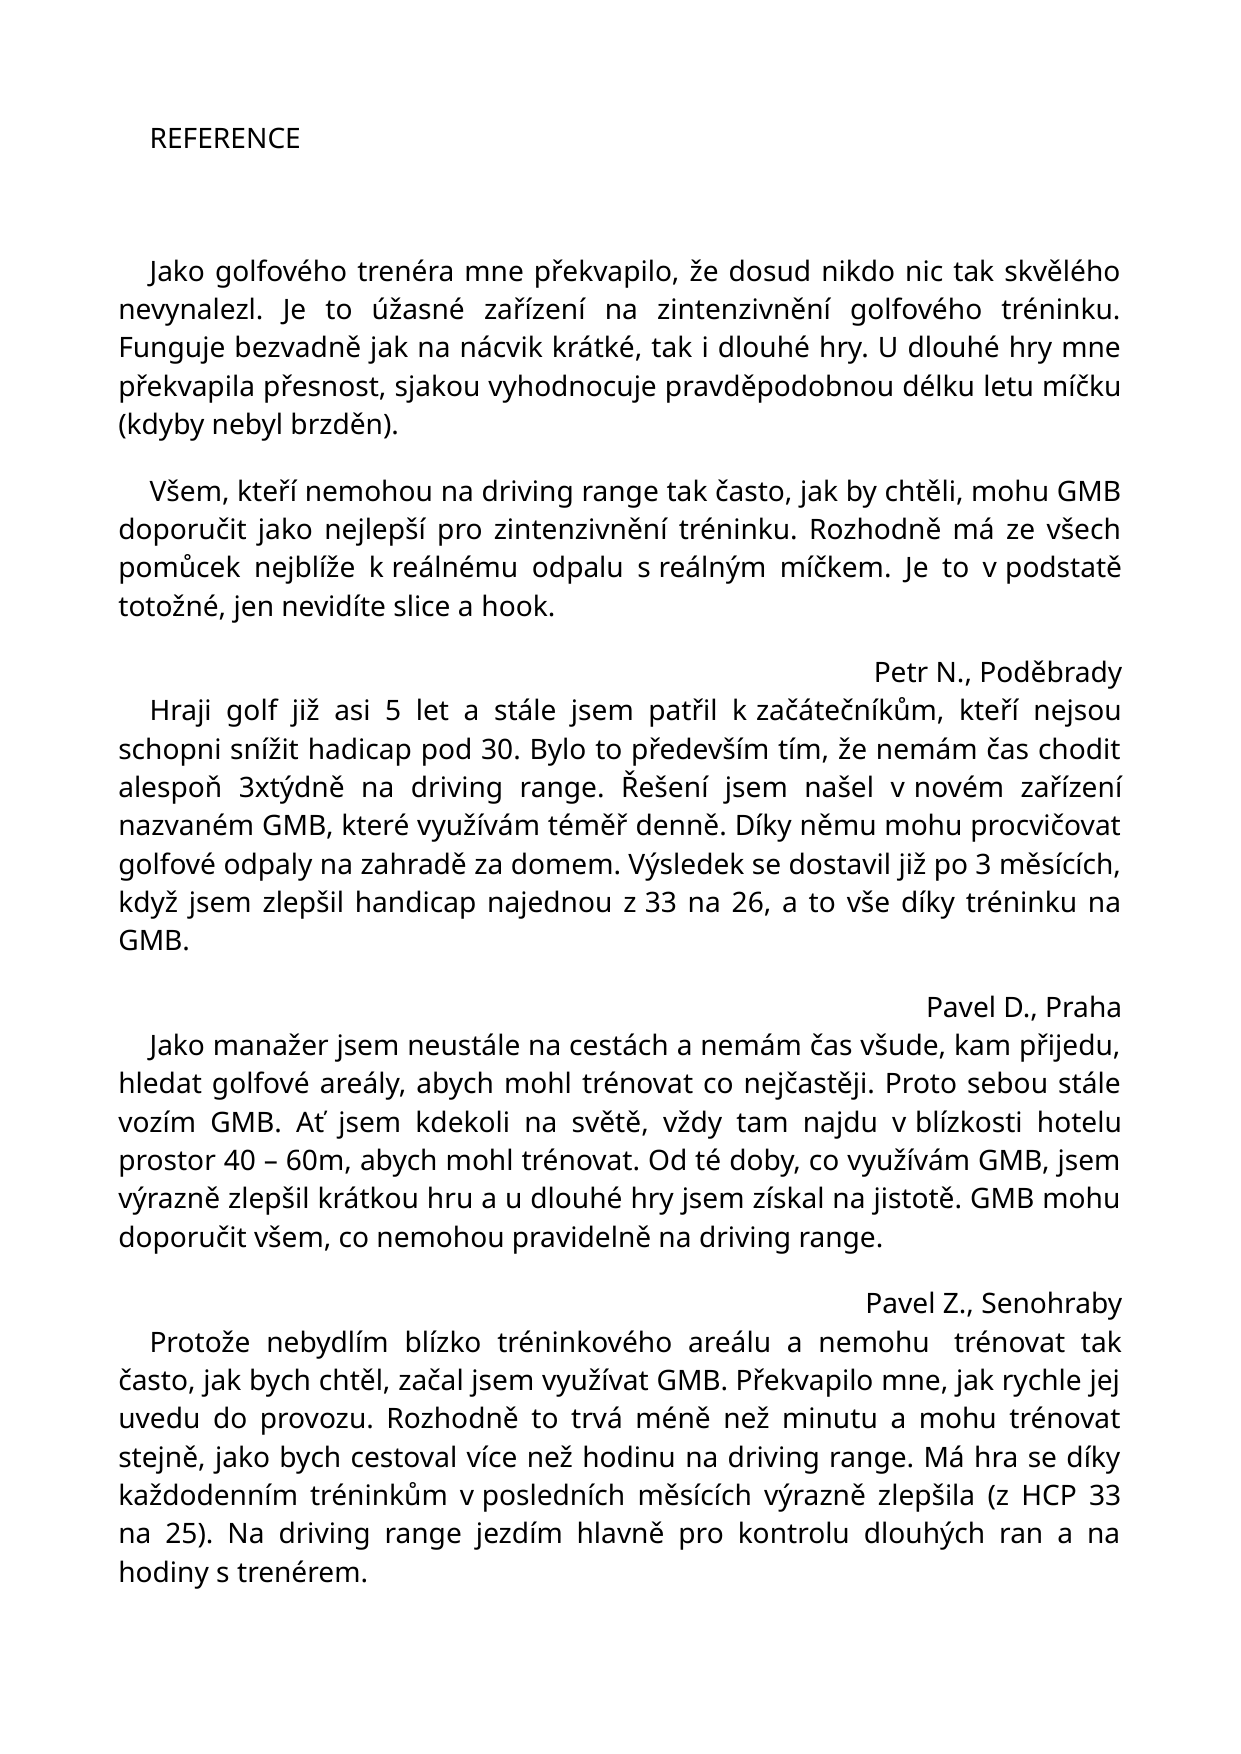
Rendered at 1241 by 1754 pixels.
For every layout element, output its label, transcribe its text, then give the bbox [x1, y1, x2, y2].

text Všem, kteří nemohou na driving range tak často, jak by chtěli, mohu GMB doporučit jako nejlepší pro zintenzivnění tréninku. Rozhodně má ze všech pomůcek nejblíže k reálnému odpalu s reálným míčkem. Je to v podstatě totožné, jen nevidíte slice a hook. [118, 471, 1122, 624]
text Jako manažer jsem neustále na cestách a nemám čas všude, kam přijedu, hledat golfové areály, abych mohl trénovat co nejčastěji. Proto sebou stále vozím GMB. Ať jsem kdekoli na světě, vždy tam najdu v blízkosti hotelu prostor 40 – 60m, abych mohl trénovat. Od té doby, co využívám GMB, jsem výrazně zlepšil krátkou hru a u dlouhé hry jsem získal na jistotě. GMB mohu doporučit všem, co nemohou pravidelně na driving range. [118, 1025, 1122, 1255]
text Hraji golf již asi 5 let a stále jsem patřil k začátečníkům, kteří nejsou schopni snížit hadicap pod 30. Bylo to především tím, že nemám čas chodit alespoň 3xtýdně na driving range. Řešení jsem našel v novém zařízení nazvaném GMB, které využívám téměř denně. Díky němu mohu procvičovat golfové odpaly na zahradě za domem. Výsledek se dostavil již po 3 měsících, když jsem zlepšil handicap najednou z 33 na 26, a to vše díky tréninku na GMB. [118, 691, 1122, 959]
text Pavel Z., Senohraby [118, 1283, 1122, 1322]
text Petr N., Poděbrady [118, 652, 1122, 691]
text REFERENCE [118, 118, 1122, 156]
text Protože nebydlím blízko tréninkového areálu a nemohu trénovat tak často, jak bych chtěl, začal jsem využívat GMB. Překvapilo mne, jak rychle jej uvedu do provozu. Rozhodně to trvá méně než minutu a mohu trénovat stejně, jako bych cestoval více než hodinu na driving range. Má hra se díky každodenním tréninkům v posledních měsících výrazně zlepšila (z HCP 33 na 25). Na driving range jezdím hlavně pro kontrolu dlouhých ran a na hodiny s trenérem. [118, 1322, 1122, 1590]
text Jako golfového trenéra mne překvapilo, že dosud nikdo nic tak skvělého nevynalezl. Je to úžasné zařízení na zintenzivnění golfového tréninku. Funguje bezvadně jak na nácvik krátké, tak i dlouhé hry. U dlouhé hry mne překvapila přesnost, sjakou vyhodnocuje pravděpodobnou délku letu míčku (kdyby nebyl brzděn). [118, 251, 1122, 443]
text Pavel D., Praha [118, 987, 1122, 1025]
